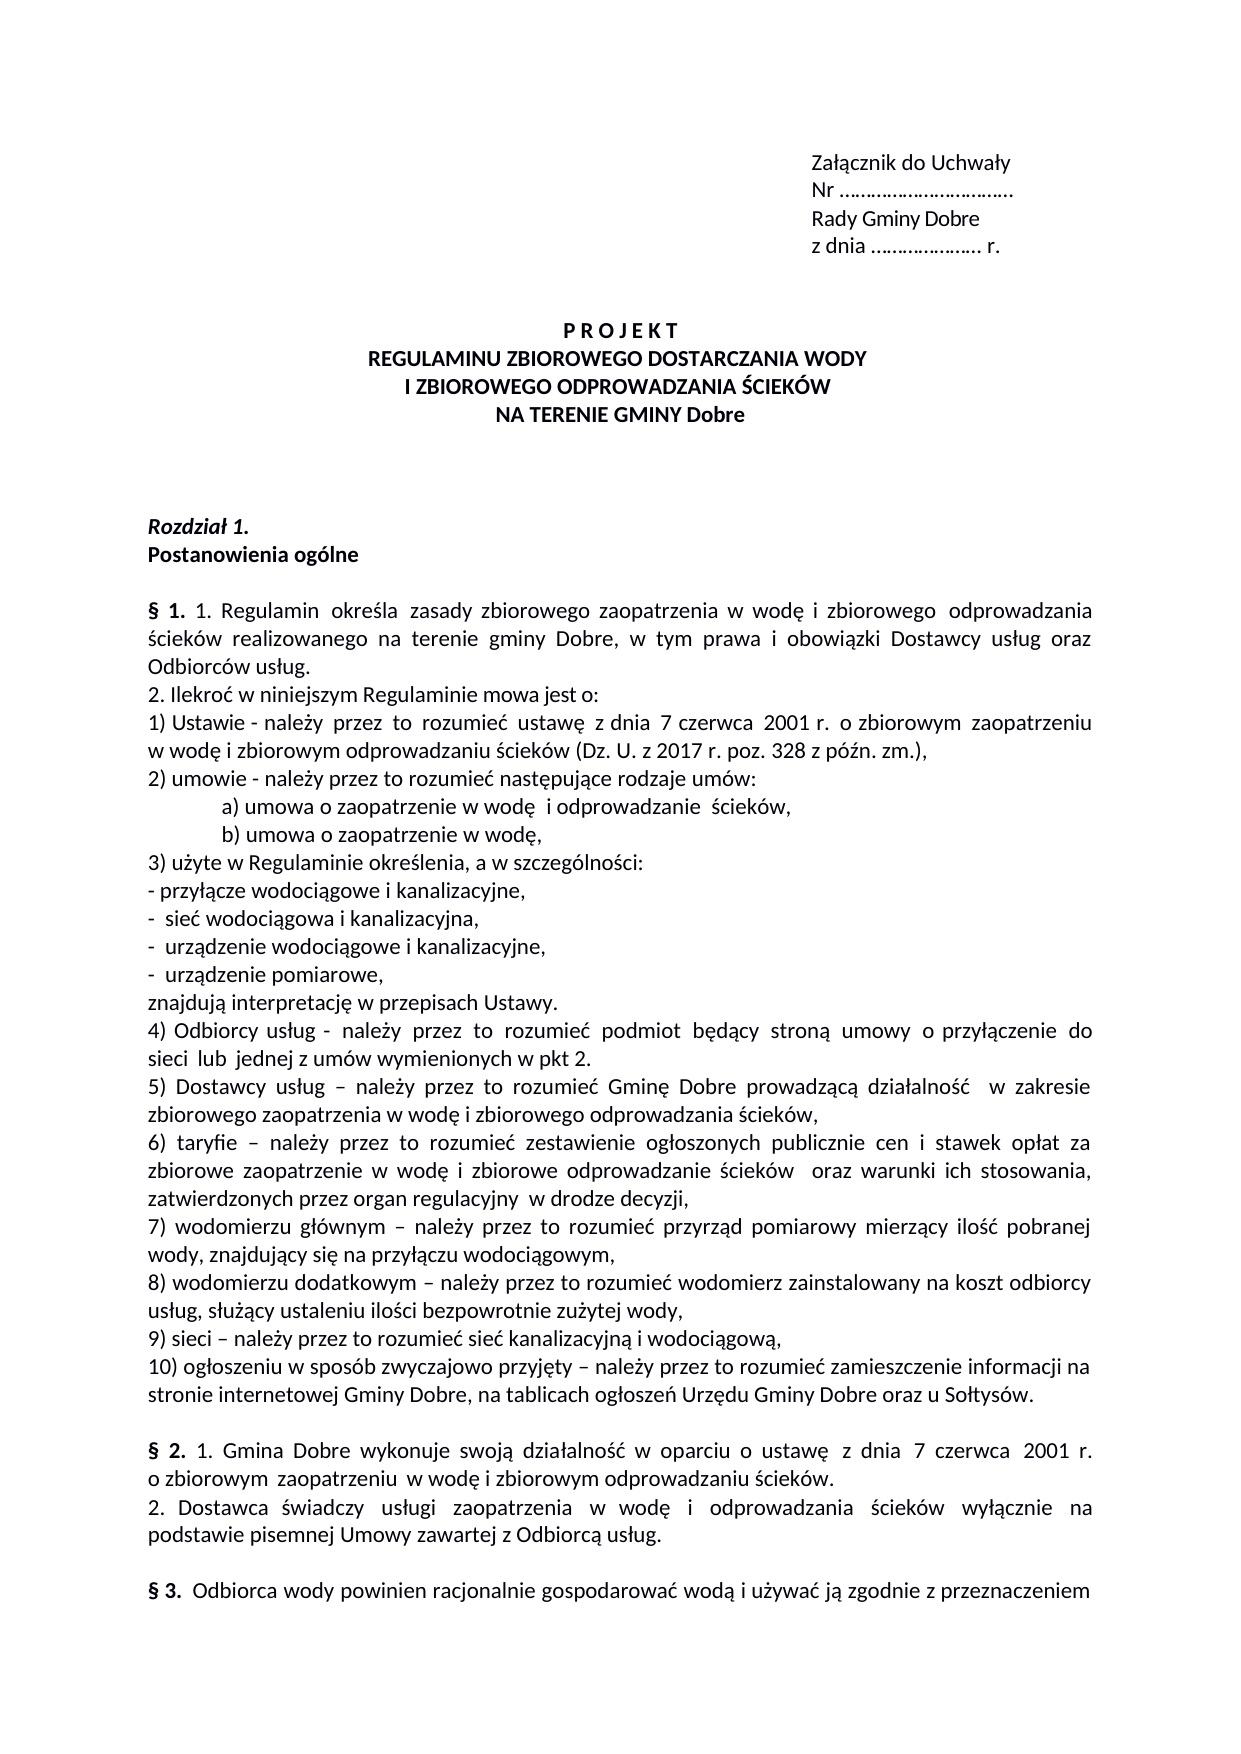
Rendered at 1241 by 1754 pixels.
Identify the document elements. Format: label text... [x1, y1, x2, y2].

text 3) użyte w Regulaminie określenia, a w szczególności: [148, 848, 1093, 876]
text Rady Gminy Dobre [811, 204, 1093, 232]
text NA TERENIE GMINY Dobre [148, 400, 1093, 428]
text Nr …………………………… [738, 176, 1093, 204]
text 8) wodomierzu dodatkowym – należy przez to rozumieć wodomierz zainstalowany na koszt odbiorcy usług, służący ustaleniu ilości bezpowrotnie zużytej wody, [148, 1268, 1093, 1324]
text 2) umowie - należy przez to rozumieć następujące rodzaje umów: [148, 764, 1093, 792]
text - urządzenie pomiarowe, [148, 960, 1093, 988]
text Załącznik do Uchwały [738, 148, 1093, 176]
text 7) wodomierzu głównym – należy przez to rozumieć przyrząd pomiarowy mierzący ilość pobranej wody, znajdujący się na przyłączu wodociągowym, [148, 1212, 1093, 1268]
text § 2. 1. Gmina Dobre wykonuje swoją działalność w oparciu o ustawę z dnia 7 czerwca 2001 r. o zbiorowym zaopatrzeniu w wodę i zbiorowym odprowadzaniu ścieków. [148, 1437, 1093, 1493]
text znajdują interpretację w przepisach Ustawy. [148, 988, 1093, 1016]
text 10) ogłoszeniu w sposób zwyczajowo przyjęty – należy przez to rozumieć zamieszczenie informacji na stronie internetowej Gminy Dobre, na tablicach ogłoszeń Urzędu Gminy Dobre oraz u Sołtysów. [148, 1352, 1093, 1408]
text - sieć wodociągowa i kanalizacyjna, [148, 904, 1093, 932]
text Rozdział 1. [148, 512, 1093, 540]
text 2. Dostawca świadczy usługi zaopatrzenia w wodę i odprowadzania ścieków wyłącznie na podstawie pisemnej Umowy zawartej z Odbiorcą usług. [148, 1493, 1093, 1549]
text - urządzenie wodociągowe i kanalizacyjne, [148, 932, 1093, 960]
text 2. Ilekroć w niniejszym Regulaminie mowa jest o: [148, 680, 1093, 708]
text b) umowa o zaopatrzenie w wodę, [148, 820, 1093, 848]
text Postanowienia ogólne [148, 540, 1093, 568]
text P R O J E K T [148, 316, 1093, 344]
text § 3. Odbiorca wody powinien racjonalnie gospodarować wodą i używać ją zgodnie z przeznaczeniem [148, 1577, 1093, 1605]
text 4) Odbiorcy usług - należy przez to rozumieć podmiot będący stroną umowy o przyłączenie do sieci lub jednej z umów wymienionych w pkt 2. [148, 1016, 1093, 1072]
text § 1. 1. Regulamin określa zasady zbiorowego zaopatrzenia w wodę i zbiorowego odprowadzania ścieków realizowanego na terenie gminy Dobre, w tym prawa i obowiązki Dostawcy usług oraz Odbiorców usług. [148, 596, 1093, 680]
text 6) taryfie – należy przez to rozumieć zestawienie ogłoszonych publicznie cen i stawek opłat za zbiorowe zaopatrzenie w wodę i zbiorowe odprowadzanie ścieków oraz warunki ich stosowania, zatwierdzonych przez organ regulacyjny w drodze decyzji, [148, 1128, 1093, 1212]
text - przyłącze wodociągowe i kanalizacyjne, [148, 876, 1093, 904]
text I ZBIOROWEGO ODPROWADZANIA ŚCIEKÓW [148, 372, 1093, 400]
text REGULAMINU ZBIOROWEGO DOSTARCZANIA WODY [148, 344, 1093, 372]
text a) umowa o zaopatrzenie w wodę i odprowadzanie ścieków, [148, 792, 1093, 820]
text 9) sieci – należy przez to rozumieć sieć kanalizacyjną i wodociągową, [148, 1324, 1093, 1352]
text z dnia ………………… r. [738, 232, 1093, 260]
text 5) Dostawcy usług – należy przez to rozumieć Gminę Dobre prowadzącą działalność w zakresie zbiorowego zaopatrzenia w wodę i zbiorowego odprowadzania ścieków, [148, 1072, 1093, 1128]
text 1) Ustawie - należy przez to rozumieć ustawę z dnia 7 czerwca 2001 r. o zbiorowym zaopatrzeniu w wodę i zbiorowym odprowadzaniu ścieków (Dz. U. z 2017 r. poz. 328 z późn. zm.), [148, 708, 1093, 764]
